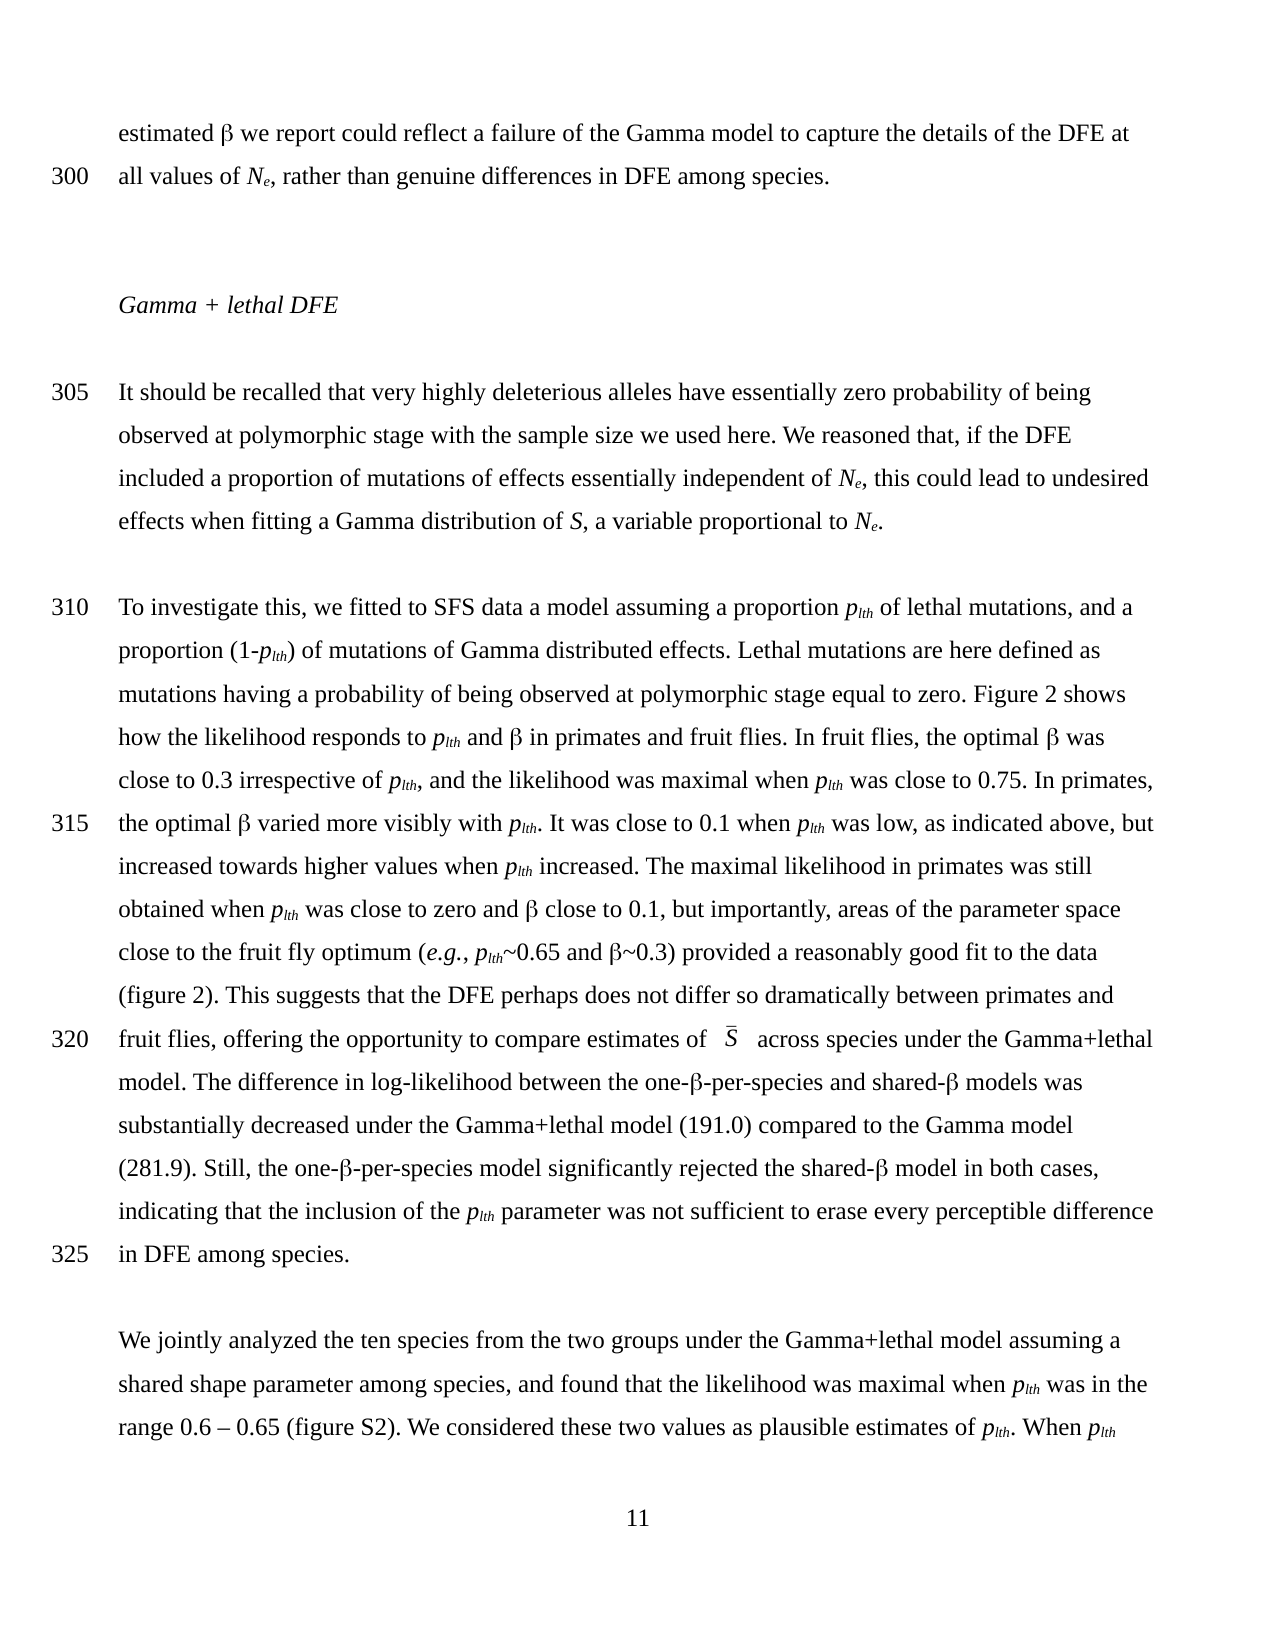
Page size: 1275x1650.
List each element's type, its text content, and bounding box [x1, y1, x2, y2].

text It should be recalled that very highly deleterious alleles have essentially zero probability of being observed at polymorphic stage with the sample size we used here. We reasoned that, if the DFE included a proportion of mutations of effects essentially independent of Ne, this could lead to undesired effects when fitting a Gamma distribution of S, a variable proportional to Ne. [118, 377, 1157, 535]
text estimated b we report could reflect a failure of the Gamma model to capture the details of the DFE at all values of Ne, rather than genuine differences in DFE among species. [118, 118, 1157, 190]
text We jointly analyzed the ten species from the two groups under the Gamma+lethal model assuming a shared shape parameter among species, and found that the likelihood was maximal when plth was in the range 0.6 – 0.65 (figure S2). We considered these two values as plausible estimates of plth. When plth [118, 1326, 1157, 1441]
text Gamma + lethal DFE [118, 291, 1157, 319]
text To investigate this, we fitted to SFS data a model assuming a proportion plth of lethal mutations, and a proportion (1-plth) of mutations of Gamma distributed effects. Lethal mutations are here defined as mutations having a probability of being observed at polymorphic stage equal to zero. Figure 2 shows how the likelihood responds to plth and b in primates and fruit flies. In fruit flies, the optimal b was close to 0.3 irrespective of plth, and the likelihood was maximal when plth was close to 0.75. In primates, the optimal b varied more visibly with plth. It was close to 0.1 when plth was low, as indicated above, but increased towards higher values when plth increased. The maximal likelihood in primates was still obtained when plth was close to zero and b close to 0.1, but importantly, areas of the parameter space close to the fruit fly optimum (e.g., plth~0.65 and b~0.3) provided a reasonably good fit to the data (figure 2). This suggests that the DFE perhaps does not differ so dramatically between primates and fruit flies, offering the opportunity to compare estimates ofacross species under the Gamma+lethal model. The difference in log-likelihood between the one-b-per-species and shared-b models was substantially decreased under the Gamma+lethal model (191.0) compared to the Gamma model (281.9). Still, the one-b-per-species model significantly rejected the shared-b model in both cases, indicating that the inclusion of the plth parameter was not sufficient to erase every perceptible difference in DFE among species. [118, 592, 1157, 1268]
